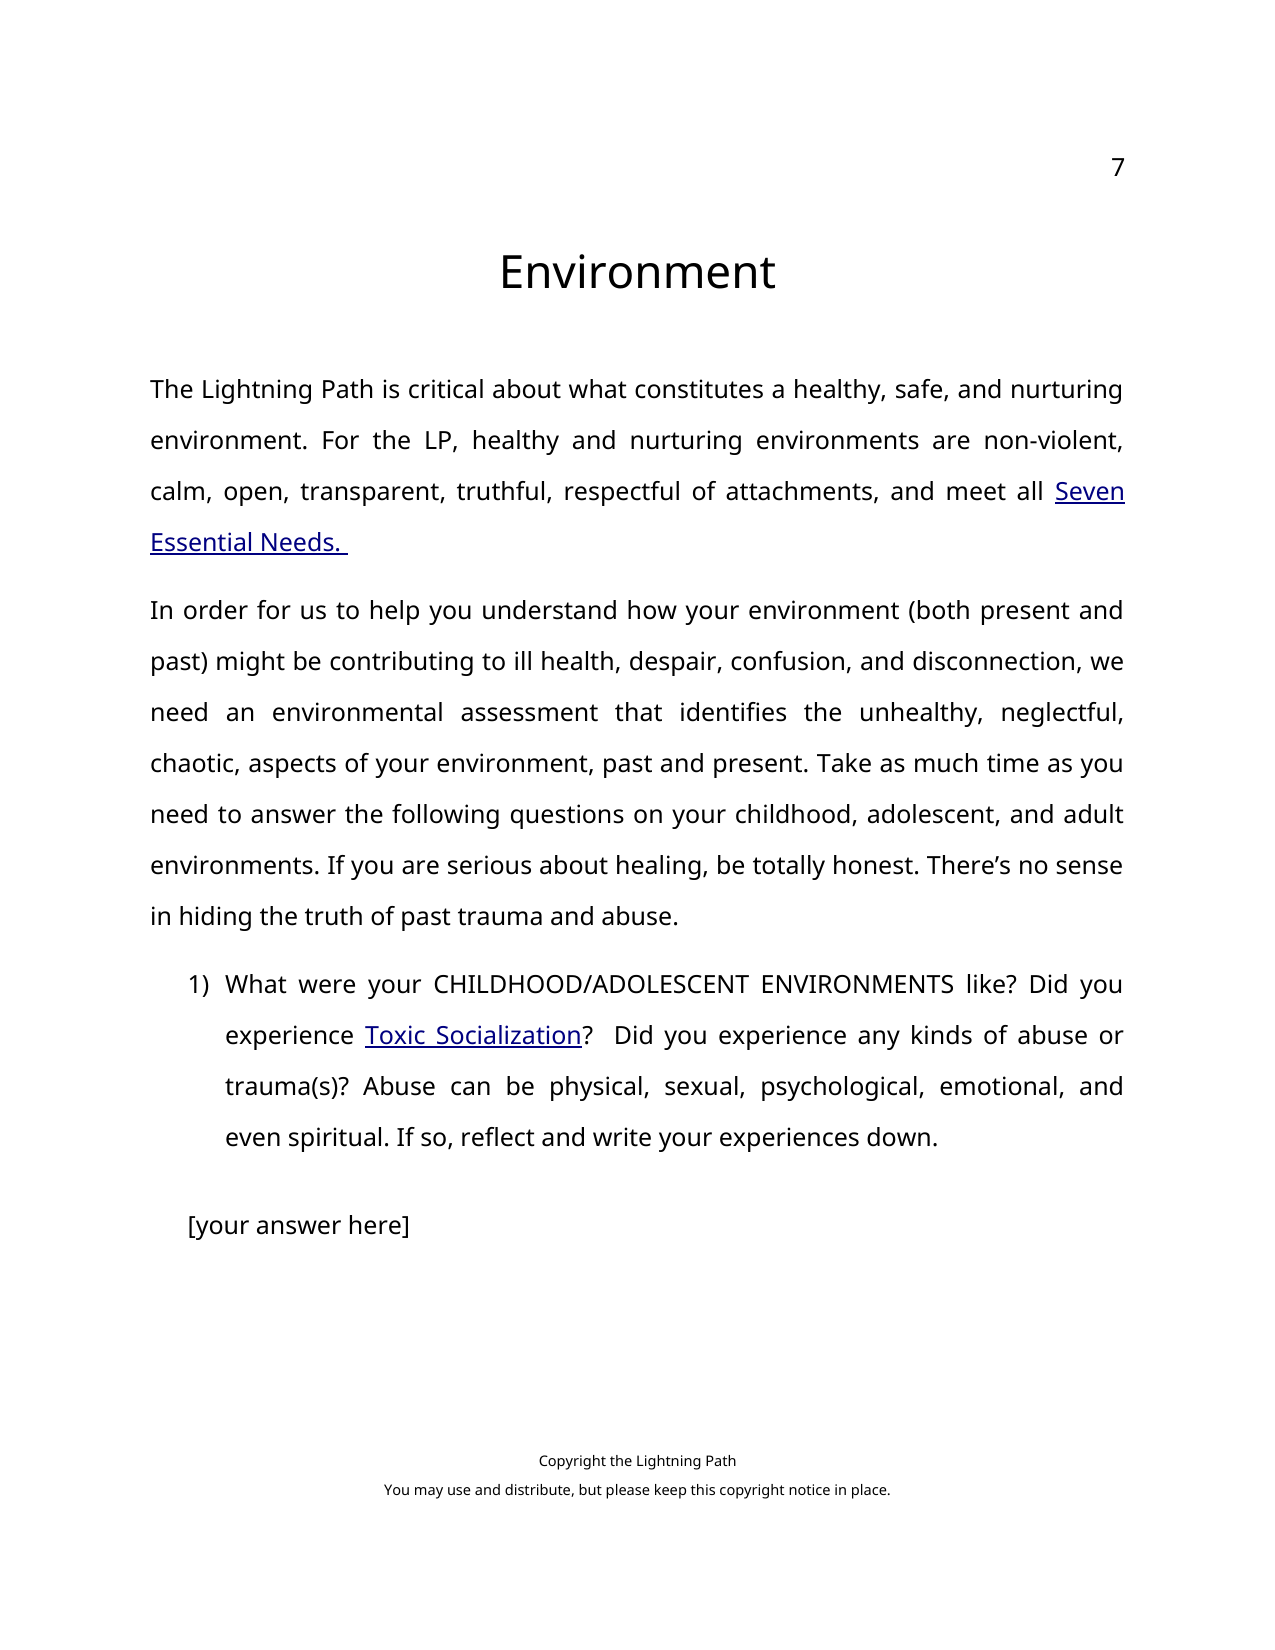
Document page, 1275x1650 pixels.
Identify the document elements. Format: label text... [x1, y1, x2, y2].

list What were your CHILDHOOD/ADOLESCENT ENVIRONMENTS like? Did you experience Toxic Socialization? Did you experience any kinds of abuse or trauma(s)? Abuse can be physical, sexual, psychological, emotional, and even spiritual. If so, reflect and write your experiences down. [187, 966, 1125, 1153]
list [your answer here] [150, 1207, 1125, 1315]
text In order for us to help you understand how your environment (both present and past) might be contributing to ill health, despair, confusion, and disconnection, we need an environmental assessment that identifies the unhealthy, neglectful, chaotic, aspects of your environment, past and present. Take as much time as you need to answer the following questions on your childhood, adolescent, and adult environments. If you are serious about healing, be totally honest. There’s no sense in hiding the truth of past trauma and abuse. [150, 592, 1125, 933]
text The Lightning Path is critical about what constitutes a healthy, safe, and nurturing environment. For the LP, healthy and nurturing environments are non-violent, calm, open, transparent, truthful, respectful of attachments, and meet all Seven Essential Needs. [150, 372, 1125, 559]
subtitle Environment [150, 239, 1125, 301]
